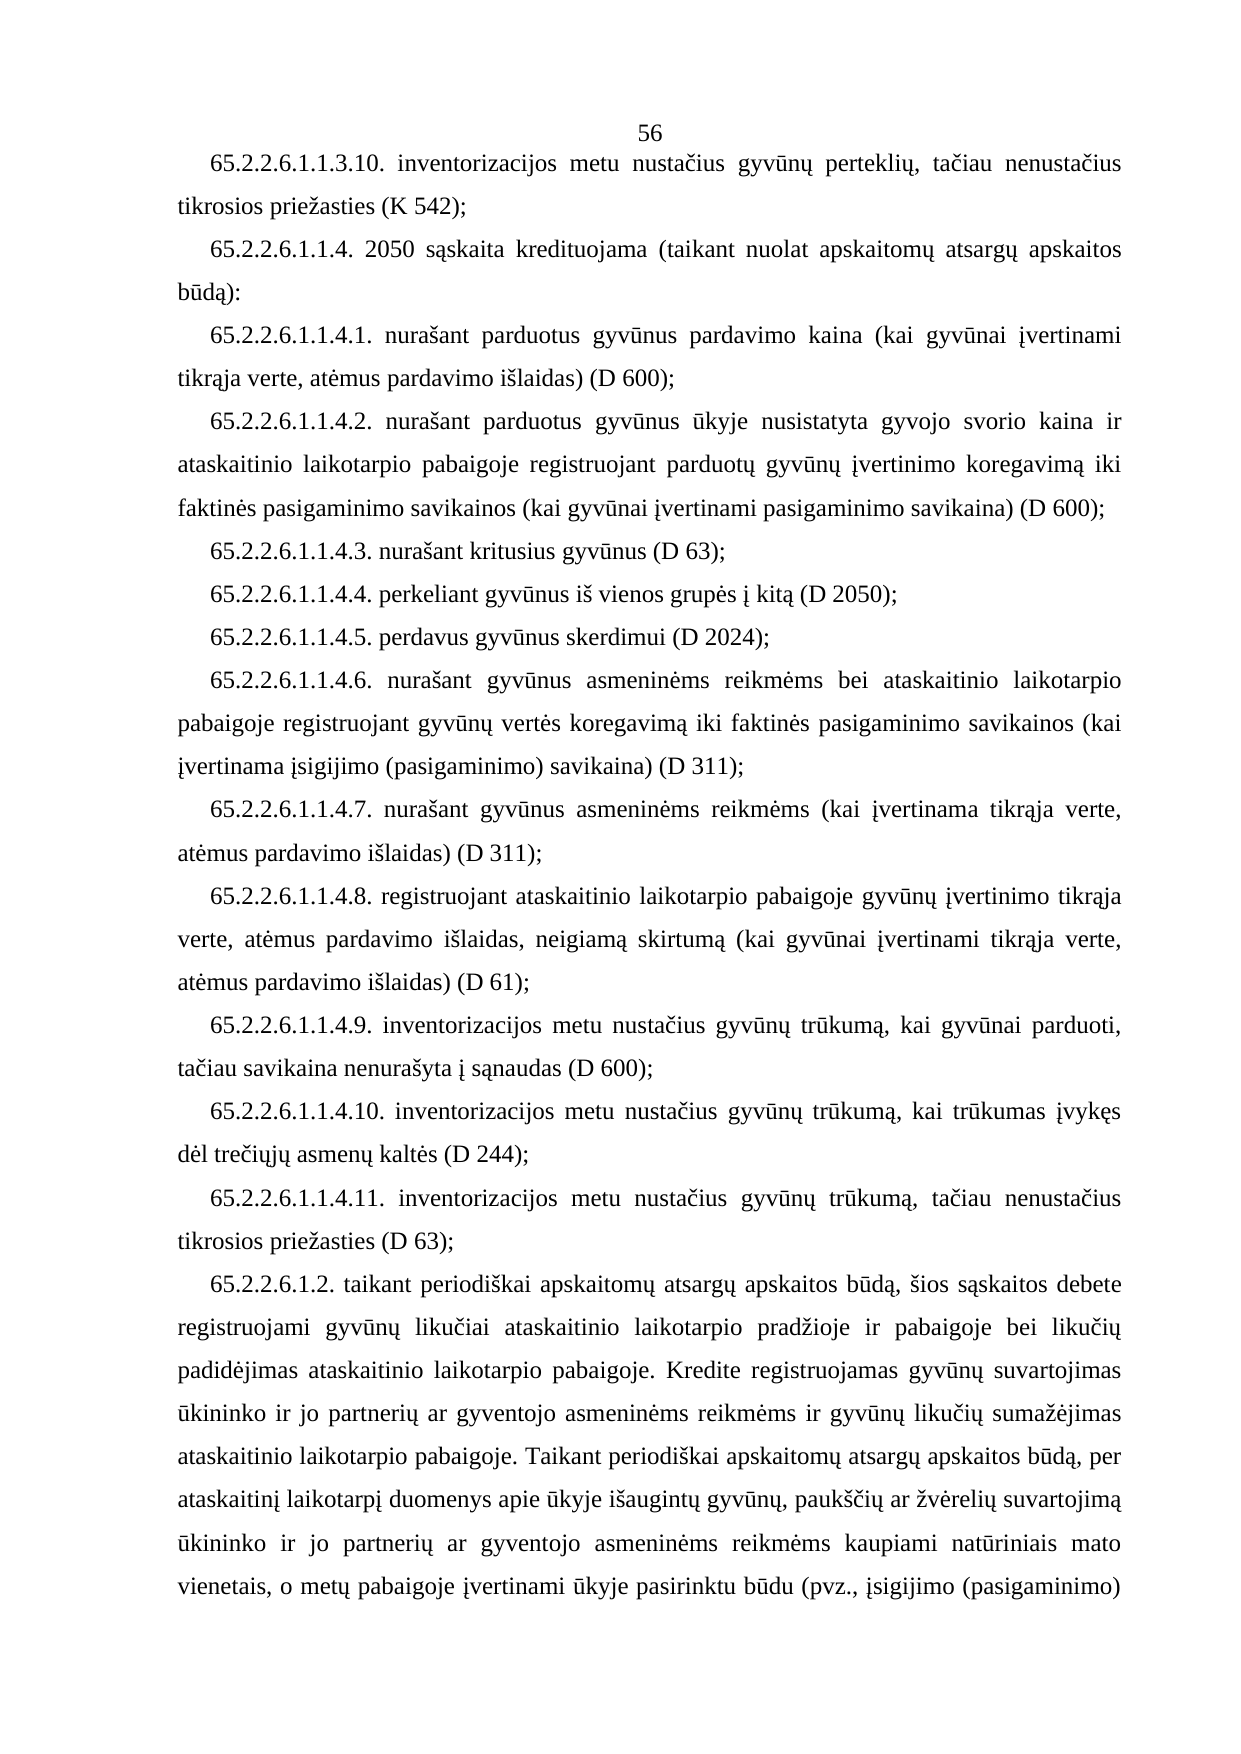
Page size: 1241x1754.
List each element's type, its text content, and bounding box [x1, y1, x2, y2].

text 65.2.2.6.1.1.4.10. inventorizacijos metu nustačius gyvūnų trūkumą, kai trūkumas įvykęs dėl trečiųjų asmenų kaltės (D 244); [177, 1096, 1122, 1168]
text 65.2.2.6.1.2. taikant periodiškai apskaitomų atsargų apskaitos būdą, šios sąskaitos debete registruojami gyvūnų likučiai ataskaitinio laikotarpio pradžioje ir pabaigoje bei likučių padidėjimas ataskaitinio laikotarpio pabaigoje. Kredite registruojamas gyvūnų suvartojimas ūkininko ir jo partnerių ar gyventojo asmeninėms reikmėms ir gyvūnų likučių sumažėjimas ataskaitinio laikotarpio pabaigoje. Taikant periodiškai apskaitomų atsargų apskaitos būdą, per ataskaitinį laikotarpį duomenys apie ūkyje išaugintų gyvūnų, paukščių ar žvėrelių suvartojimą ūkininko ir jo partnerių ar gyventojo asmeninėms reikmėms kaupiami natūriniais mato vienetais, o metų pabaigoje įvertinami ūkyje pasirinktu būdu (pvz., įsigijimo (pasigaminimo) [177, 1269, 1122, 1599]
text 65.2.2.6.1.1.4.11. inventorizacijos metu nustačius gyvūnų trūkumą, tačiau nenustačius tikrosios priežasties (D 63); [177, 1183, 1122, 1254]
text 65.2.2.6.1.1.4.7. nurašant gyvūnus asmeninėms reikmėms (kai įvertinama tikrąja verte, atėmus pardavimo išlaidas) (D 311); [177, 794, 1122, 866]
text 65.2.2.6.1.1.4.2. nurašant parduotus gyvūnus ūkyje nusistatyta gyvojo svorio kaina ir ataskaitinio laikotarpio pabaigoje registruojant parduotų gyvūnų įvertinimo koregavimą iki faktinės pasigaminimo savikainos (kai gyvūnai įvertinami pasigaminimo savikaina) (D 600); [177, 406, 1122, 521]
text 65.2.2.6.1.1.4.4. perkeliant gyvūnus iš vienos grupės į kitą (D 2050); [177, 579, 1122, 608]
text 65.2.2.6.1.1.4.1. nurašant parduotus gyvūnus pardavimo kaina (kai gyvūnai įvertinami tikrąja verte, atėmus pardavimo išlaidas) (D 600); [177, 320, 1122, 392]
text 65.2.2.6.1.1.4.8. registruojant ataskaitinio laikotarpio pabaigoje gyvūnų įvertinimo tikrąja verte, atėmus pardavimo išlaidas, neigiamą skirtumą (kai gyvūnai įvertinami tikrąja verte, atėmus pardavimo išlaidas) (D 61); [177, 881, 1122, 996]
text 65.2.2.6.1.1.4.9. inventorizacijos metu nustačius gyvūnų trūkumą, kai gyvūnai parduoti, tačiau savikaina nenurašyta į sąnaudas (D 600); [177, 1010, 1122, 1082]
text 65.2.2.6.1.1.4.3. nurašant kritusius gyvūnus (D 63); [177, 536, 1122, 564]
text 65.2.2.6.1.1.3.10. inventorizacijos metu nustačius gyvūnų perteklių, tačiau nenustačius tikrosios priežasties (K 542); [177, 148, 1122, 219]
text 65.2.2.6.1.1.4.5. perdavus gyvūnus skerdimui (D 2024); [177, 622, 1122, 651]
text 65.2.2.6.1.1.4. 2050 sąskaita kredituojama (taikant nuolat apskaitomų atsargų apskaitos būdą): [177, 234, 1122, 306]
text 65.2.2.6.1.1.4.6. nurašant gyvūnus asmeninėms reikmėms bei ataskaitinio laikotarpio pabaigoje registruojant gyvūnų vertės koregavimą iki faktinės pasigaminimo savikainos (kai įvertinama įsigijimo (pasigaminimo) savikaina) (D 311); [177, 665, 1122, 780]
